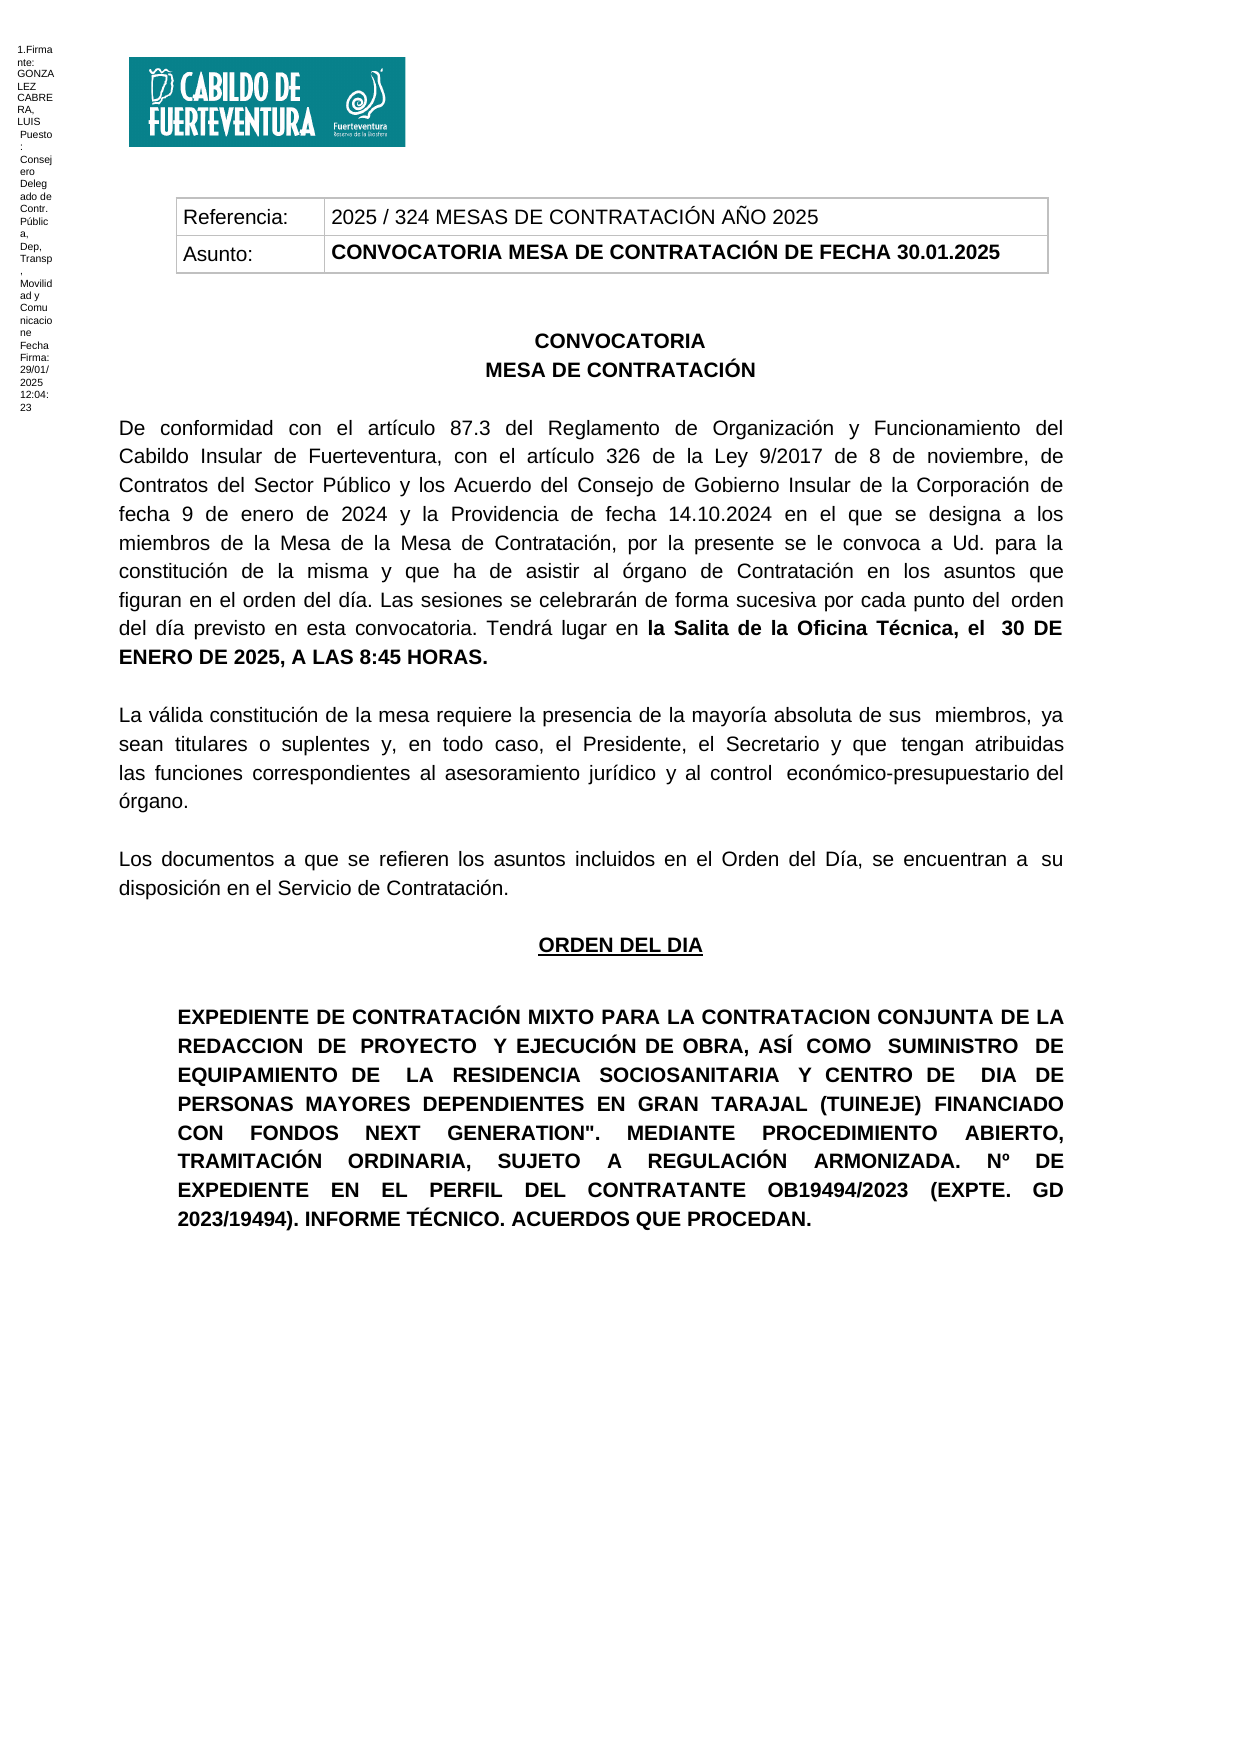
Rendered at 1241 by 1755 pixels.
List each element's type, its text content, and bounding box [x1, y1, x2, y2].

text De conformidad con el artículo 87.3 del Reglamento de Organización y Funcionamiento del Cabildo Insular de Fuerteventura, con el artículo 326 de la Ley 9/2017 de 8 de noviembre, de Contratos del Sector Público y los Acuerdo del Consejo de Gobierno Insular de la Corporación de fecha 9 de enero de 2024 y la Providencia de fecha 14.10.2024 en el que se designa a los miembros de la Mesa de la Mesa de Contratación, por la presente se le convoca a Ud. para la constitución de la misma y que ha de asistir al órgano de Contratación en los asuntos que figuran en el orden del día. Las sesiones se celebrarán de forma sucesiva por cada punto del orden del día previsto en esta convocatoria. Tendrá lugar en la Salita de la Oficina Técnica, el 30 DE ENERO DE 2025, A LAS 8:45 HORAS. [119, 416, 1064, 669]
table_cell Asunto: [177, 236, 324, 272]
table_header 2025 / 324 MESAS DE CONTRATACIÓN AÑO 2025 [325, 199, 1047, 234]
text 1.Firmante: GONZALEZ CABRERA, LUIS [17, 44, 54, 128]
text La válida constitución de la mesa requiere la presencia de la mayoría absoluta de sus miembros, ya sean titulares o suplentes y, en todo caso, el Presidente, el Secretario y que tengan atribuidas las funciones correspondientes al asesoramiento jurídico y al control económico-presupuestario del órgano. [119, 702, 1064, 813]
table_cell CONVOCATORIA MESA DE CONTRATACIÓN DE FECHA 30.01.2025 [325, 236, 1047, 272]
text EXPEDIENTE DE CONTRATACIÓN MIXTO PARA LA CONTRATACION CONJUNTA DE LA REDACCION DE PROYECTO Y EJECUCIÓN DE OBRA, ASÍ COMO SUMINISTRO DE EQUIPAMIENTO DE LA RESIDENCIA SOCIOSANITARIA Y CENTRO DE DIA DE PERSONAS MAYORES DEPENDIENTES EN GRAN TARAJAL (TUINEJE) FINANCIADO CON FONDOS NEXT GENERATION". MEDIANTE PROCEDIMIENTO ABIERTO, TRAMITACIÓN ORDINARIA, SUJETO A REGULACIÓN ARMONIZADA. Nº DE EXPEDIENTE EN EL PERFIL DEL CONTRATANTE OB19494/2023 (EXPTE. GD 2023/19494). INFORME TÉCNICO. ACUERDOS QUE PROCEDAN. [177, 1004, 1064, 1231]
subtitle CONVOCATORIA MESA DE CONTRATACIÓN [485, 329, 756, 382]
text Puesto: Consejero Delegado de Contr. Pública, Dep, Transp, Movilidad y Comunicacione Fecha Firma: 29/01/2025 12:04:23 [20, 128, 53, 413]
subtitle ORDEN DEL DIA [119, 933, 1123, 957]
text Los documentos a que se refieren los asuntos incluidos en el Orden del Día, se encuentran a su disposición en el Servicio de Contratación. [119, 847, 1064, 900]
table_header Referencia: [177, 199, 324, 234]
